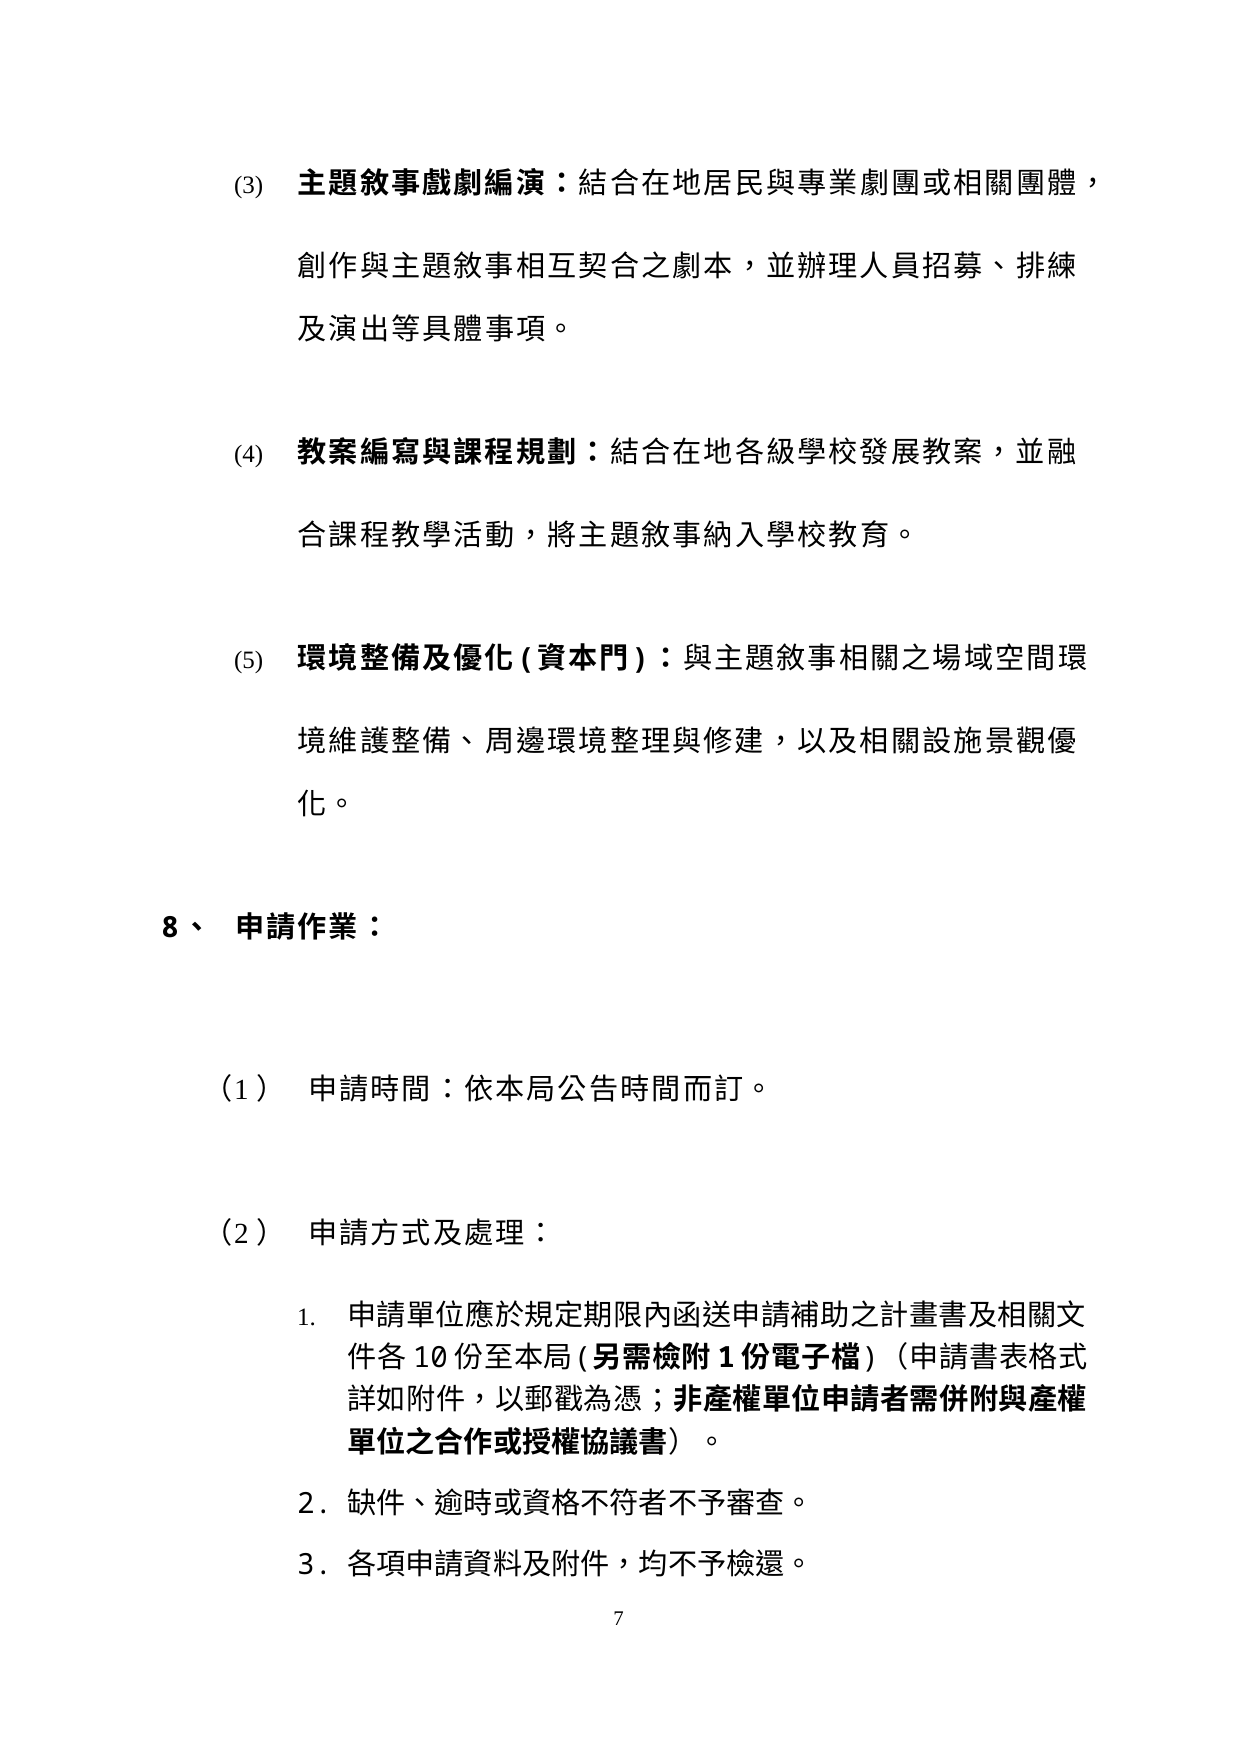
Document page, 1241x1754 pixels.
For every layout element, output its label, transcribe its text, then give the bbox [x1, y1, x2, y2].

list 申請方式及處理： [201, 1147, 1088, 1272]
list 各項申請資料及附件，均不予檢還。 [297, 1540, 1088, 1583]
list 申請時間：依本局公告時間而訂。 [199, 1004, 1133, 1129]
list 申請單位應於規定期限內函送申請補助之計畫書及相關文件各10份至本局(另需檢附1份電子檔)（申請書表格式詳如附件，以郵戳為憑；非產權單位申請者需併附與產權單位之合作或授權協議書）。 [297, 1291, 1088, 1460]
list 環境整備及優化(資本門)：與主題敘事相關之場域空間環境維護整備、周邊環境整理與修建，以及相關設施景觀優化。 [227, 572, 1088, 822]
list 主題敘事戲劇編演：結合在地居民與專業劇團或相關團體，創作與主題敘事相互契合之劇本，並辦理人員招募、排練及演出等具體事項。 [227, 97, 1088, 347]
list 教案編寫與課程規劃：結合在地各級學校發展教案，並融合課程教學活動，將主題敘事納入學校教育。 [227, 366, 1088, 554]
list 缺件、逾時或資格不符者不予審查。 [297, 1479, 1088, 1522]
list 申請作業： [155, 841, 1088, 966]
